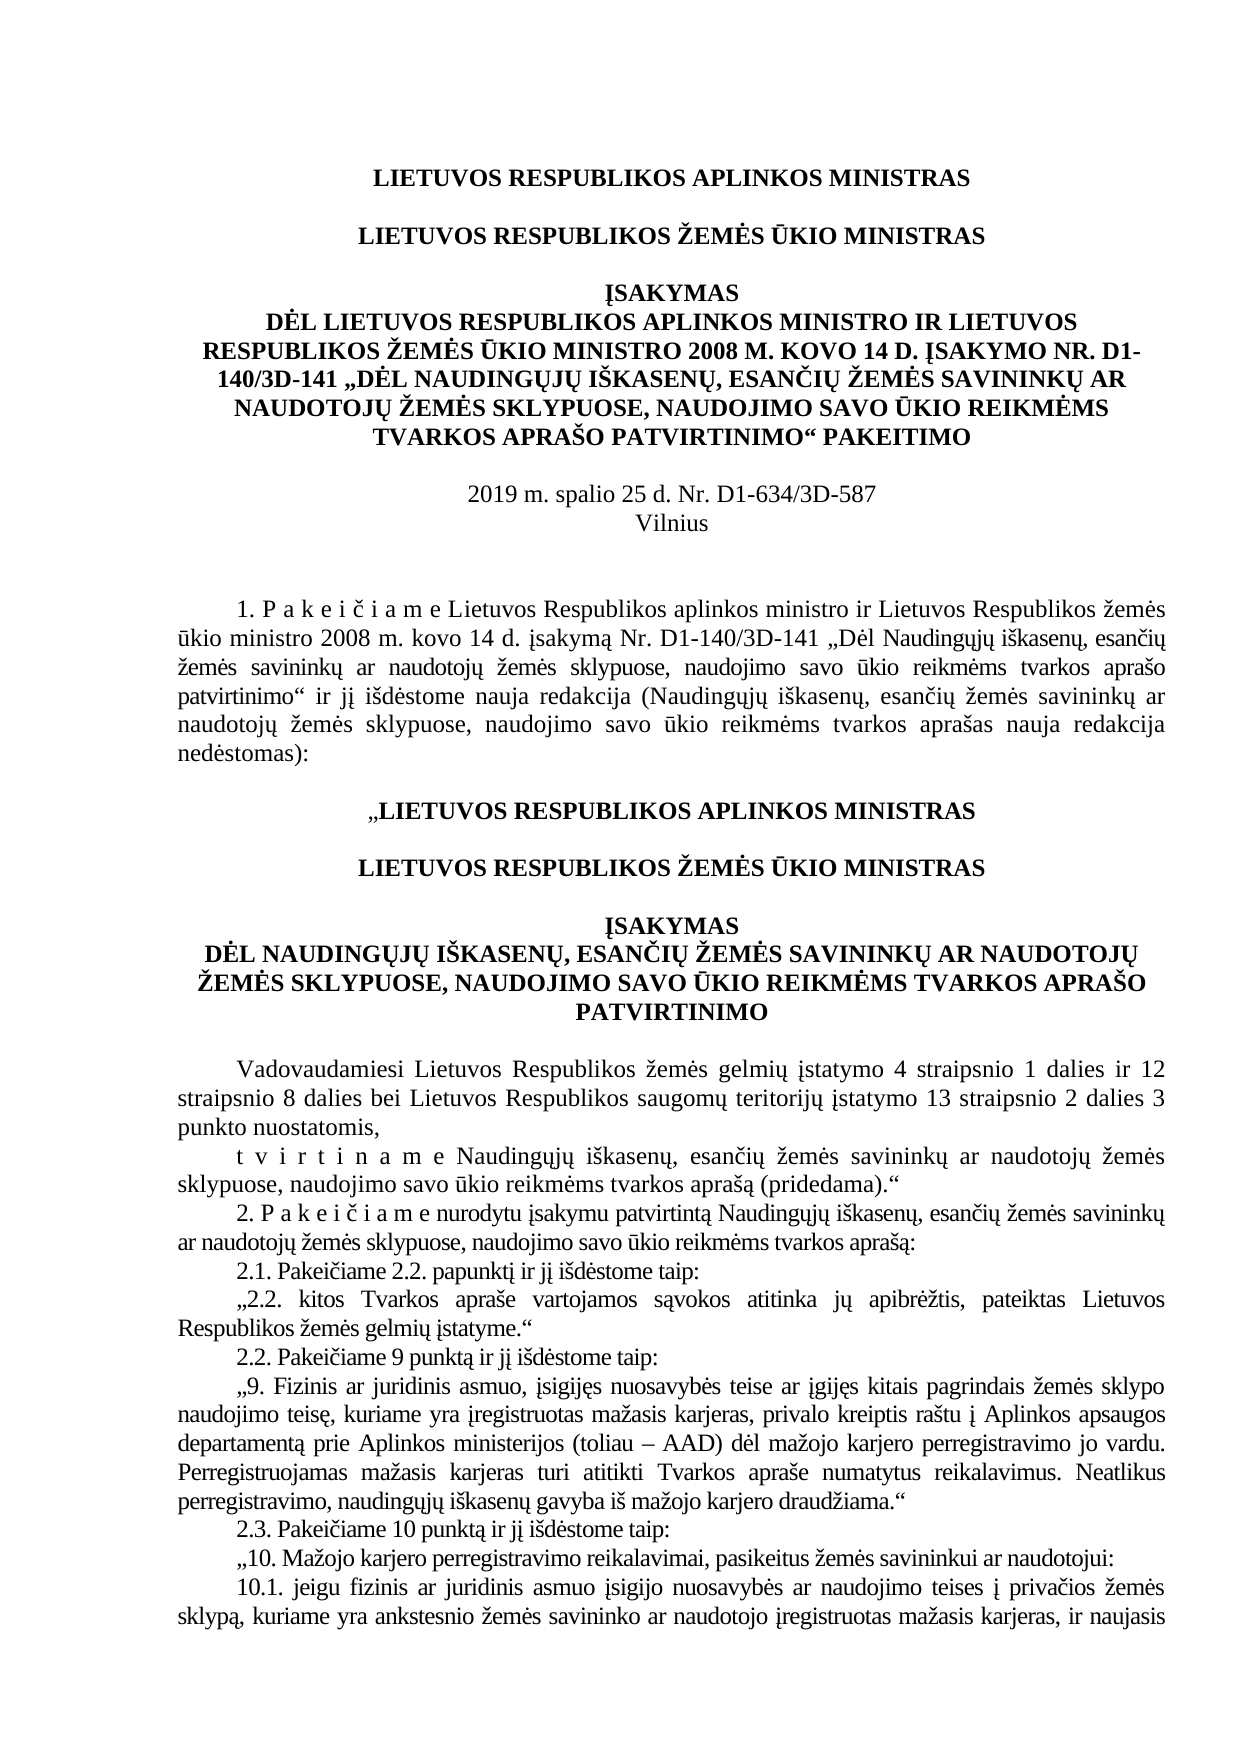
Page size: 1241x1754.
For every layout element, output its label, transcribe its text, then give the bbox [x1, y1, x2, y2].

text DĖL LIETUVOS RESPUBLIKOS APLINKOS MINISTRO IR LIETUVOS RESPUBLIKOS ŽEMĖS ŪKIO MINISTRO 2008 M. KOVO 14 D. ĮSAKYMO NR. D1-140/3D-141 „DĖL NAUDINGŲJŲ IŠKASENŲ, ESANČIŲ ŽEMĖS SAVININKŲ AR NAUDOTOJŲ ŽEMĖS SKLYPUOSE, NAUDOJIMO SAVO ŪKIO REIKMĖMS TVARKOS APRAŠO PATVIRTINIMO“ PAKEITIMO [177, 307, 1166, 451]
text „LIETUVOS RESPUBLIKOS APLINKOS MINISTRAS [177, 796, 1166, 824]
text 2. P a k e i č i a m e nurodytu įsakymu patvirtintą Naudingųjų iškasenų, esančių žemės savininkų ar naudotojų žemės sklypuose, naudojimo savo ūkio reikmėms tvarkos aprašą: [177, 1198, 1166, 1256]
text 2.2. Pakeičiame 9 punktą ir jį išdėstome taip: [177, 1342, 1166, 1371]
text „10. Mažojo karjero perregistravimo reikalavimai, pasikeitus žemės savininkui ar naudotojui: [177, 1543, 1166, 1572]
text ĮSAKYMAS [177, 911, 1166, 939]
text 2.1. Pakeičiame 2.2. papunktį ir jį išdėstome taip: [177, 1256, 1166, 1284]
text t v i r t i n a m e Naudingųjų iškasenų, esančių žemės savininkų ar naudotojų žemės sklypuose, naudojimo savo ūkio reikmėms tvarkos aprašą (pridedama).“ [177, 1141, 1166, 1198]
text LIETUVOS RESPUBLIKOS ŽEMĖS ŪKIO MINISTRAS [177, 853, 1166, 882]
text Vilnius [177, 508, 1166, 537]
text 1. P a k e i č i a m e Lietuvos Respublikos aplinkos ministro ir Lietuvos Respublikos žemės ūkio ministro 2008 m. kovo 14 d. įsakymą Nr. D1-140/3D-141 „Dėl Naudingųjų iškasenų, esančių žemės savininkų ar naudotojų žemės sklypuose, naudojimo savo ūkio reikmėms tvarkos aprašo patvirtinimo“ ir jį išdėstome nauja redakcija (Naudingųjų iškasenų, esančių žemės savininkų ar naudotojų žemės sklypuose, naudojimo savo ūkio reikmėms tvarkos aprašas nauja redakcija nedėstomas): [177, 594, 1166, 767]
text „9. Fizinis ar juridinis asmuo, įsigijęs nuosavybės teise ar įgijęs kitais pagrindais žemės sklypo naudojimo teisę, kuriame yra įregistruotas mažasis karjeras, privalo kreiptis raštu į Aplinkos apsaugos departamentą prie Aplinkos ministerijos (toliau – AAD) dėl mažojo karjero perregistravimo jo vardu. Perregistruojamas mažasis karjeras turi atitikti Tvarkos apraše numatytus reikalavimus. Neatlikus perregistravimo, naudingųjų iškasenų gavyba iš mažojo karjero draudžiama.“ [177, 1371, 1166, 1514]
text 2019 m. spalio 25 d. Nr. D1-634/3D-587 [177, 479, 1166, 508]
text LIETUVOS RESPUBLIKOS APLINKOS MINISTRAS [177, 163, 1166, 192]
text 2.3. Pakeičiame 10 punktą ir jį išdėstome taip: [177, 1514, 1166, 1543]
text DĖL NAUDINGŲJŲ IŠKASENŲ, ESANČIŲ ŽEMĖS SAVININKŲ AR NAUDOTOJŲ ŽEMĖS SKLYPUOSE, NAUDOJIMO SAVO ŪKIO REIKMĖMS TVARKOS APRAŠO PATVIRTINIMO [177, 939, 1166, 1026]
text Vadovaudamiesi Lietuvos Respublikos žemės gelmių įstatymo 4 straipsnio 1 dalies ir 12 straipsnio 8 dalies bei Lietuvos Respublikos saugomų teritorijų įstatymo 13 straipsnio 2 dalies 3 punkto nuostatomis, [177, 1054, 1166, 1141]
text ĮSAKYMAS [177, 278, 1166, 307]
text „2.2. kitos Tvarkos apraše vartojamos sąvokos atitinka jų apibrėžtis, pateiktas Lietuvos Respublikos žemės gelmių įstatyme.“ [177, 1284, 1166, 1342]
text 10.1. jeigu fizinis ar juridinis asmuo įsigijo nuosavybės ar naudojimo teises į privačios žemės sklypą, kuriame yra ankstesnio žemės savininko ar naudotojo įregistruotas mažasis karjeras, ir naujasis [177, 1572, 1166, 1629]
text LIETUVOS RESPUBLIKOS ŽEMĖS ŪKIO MINISTRAS [177, 221, 1166, 249]
